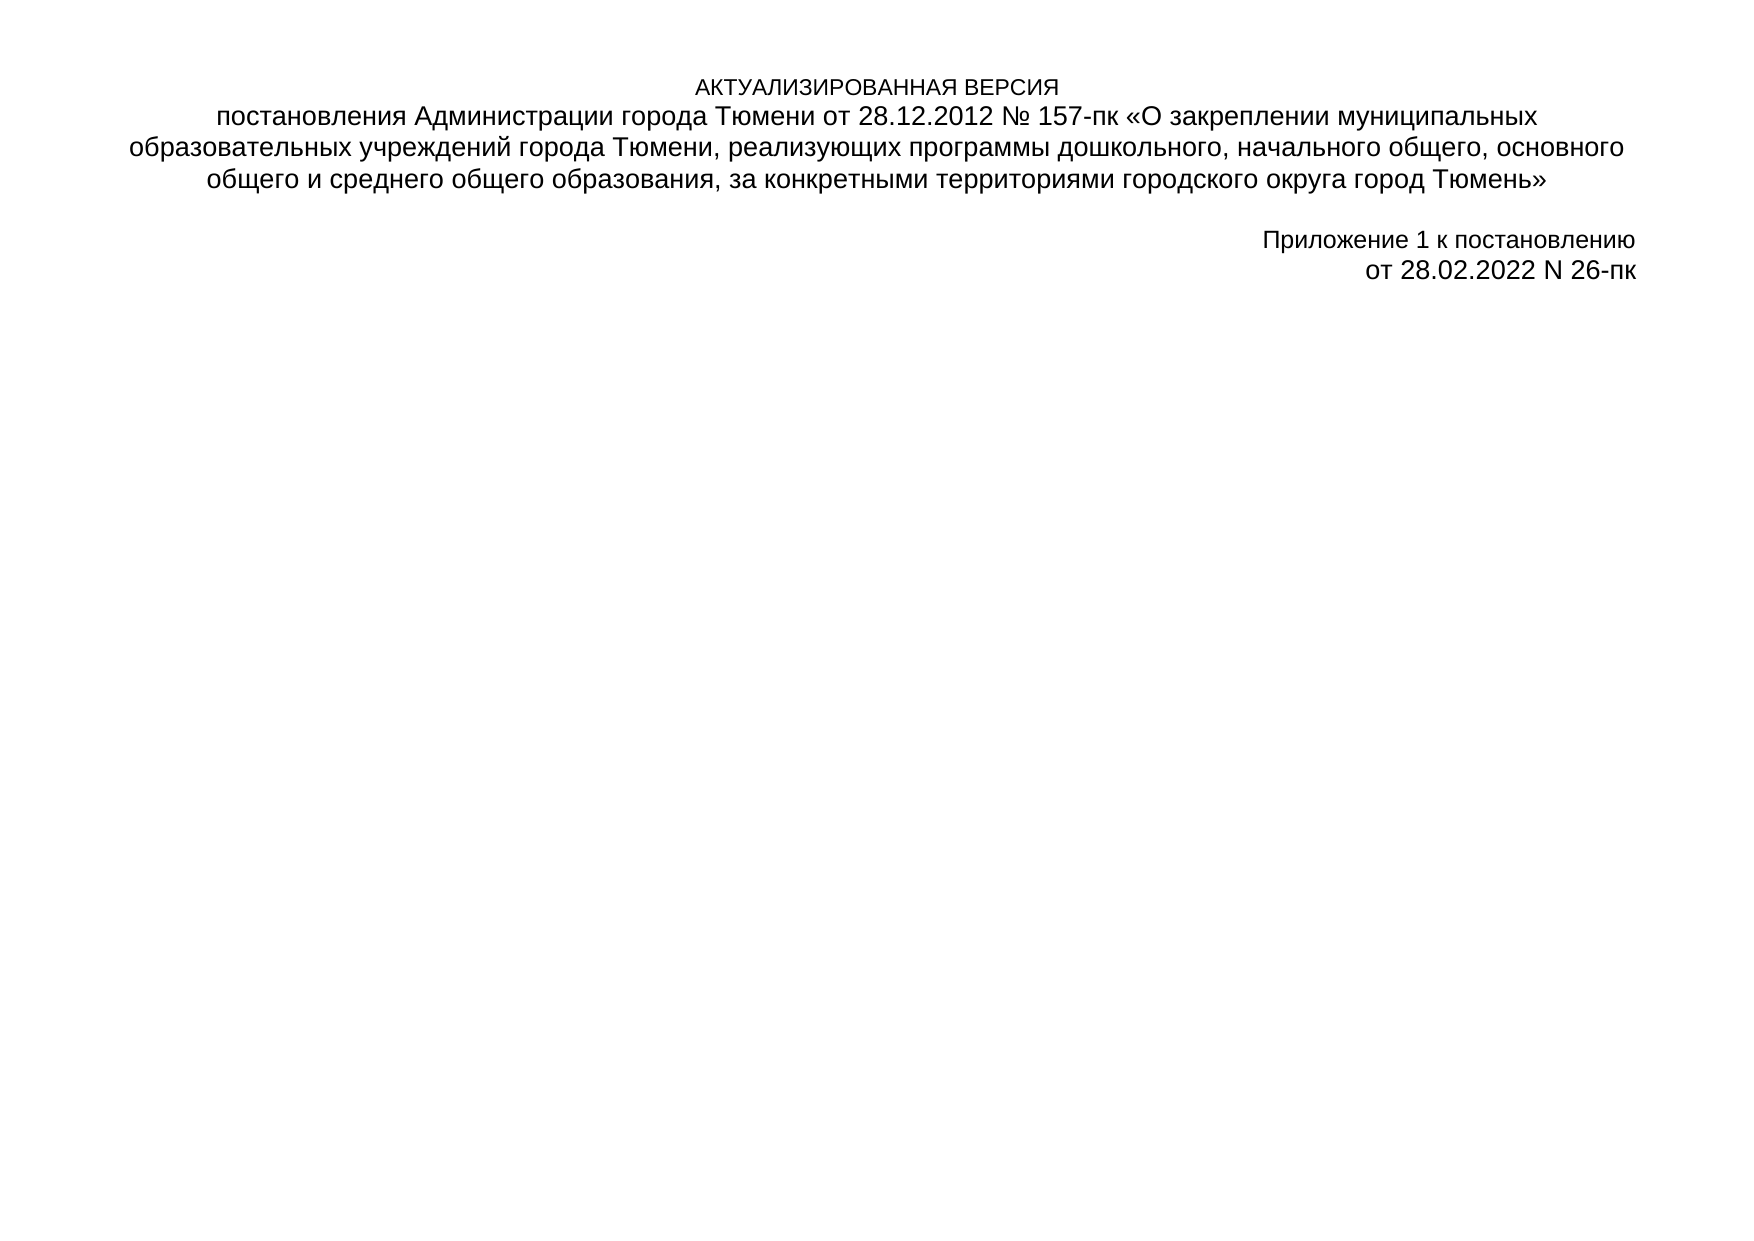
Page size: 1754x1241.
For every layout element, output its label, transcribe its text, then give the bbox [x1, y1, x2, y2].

text Приложение 1 к постановлению [118, 225, 1636, 254]
text от 28.02.2022 N 26-пк [118, 254, 1636, 285]
text АКТУАЛИЗИРОВАННАЯ ВЕРСИЯ [118, 74, 1636, 100]
text постановления Администрации города Тюмени от 28.12.2012 № 157-пк «О закреплении муниципальных образовательных учреждений города Тюмени, реализующих программы дошкольного, начального общего, основного общего и среднего общего образования, за конкретными территориями городского округа город Тюмень» [118, 100, 1636, 194]
